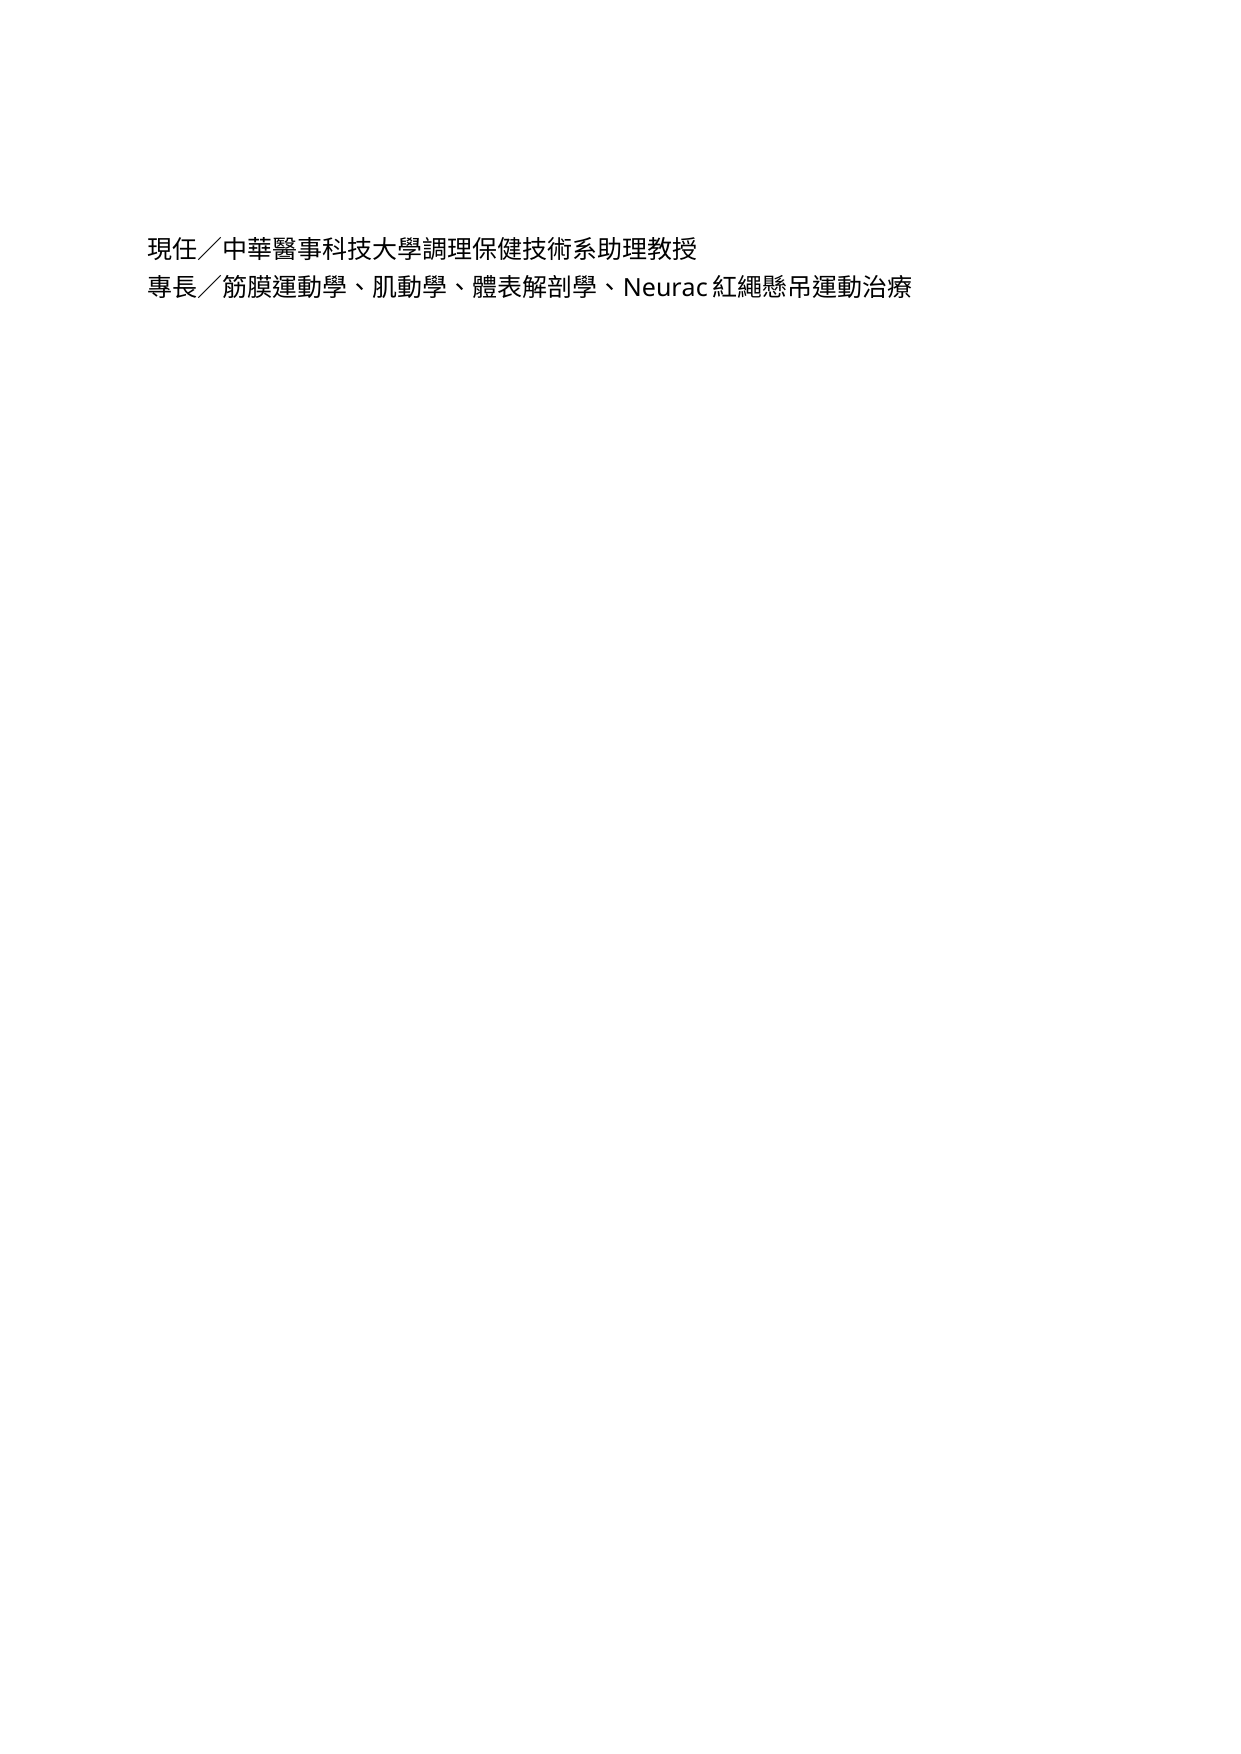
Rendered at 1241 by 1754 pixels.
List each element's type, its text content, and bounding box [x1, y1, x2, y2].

text 現任／中華醫事科技大學調理保健技術系助理教授 [83, 164, 1157, 267]
text 專長／筋膜運動學、肌動學、體表解剖學、Neurac紅繩懸吊運動治療 [148, 267, 1092, 304]
